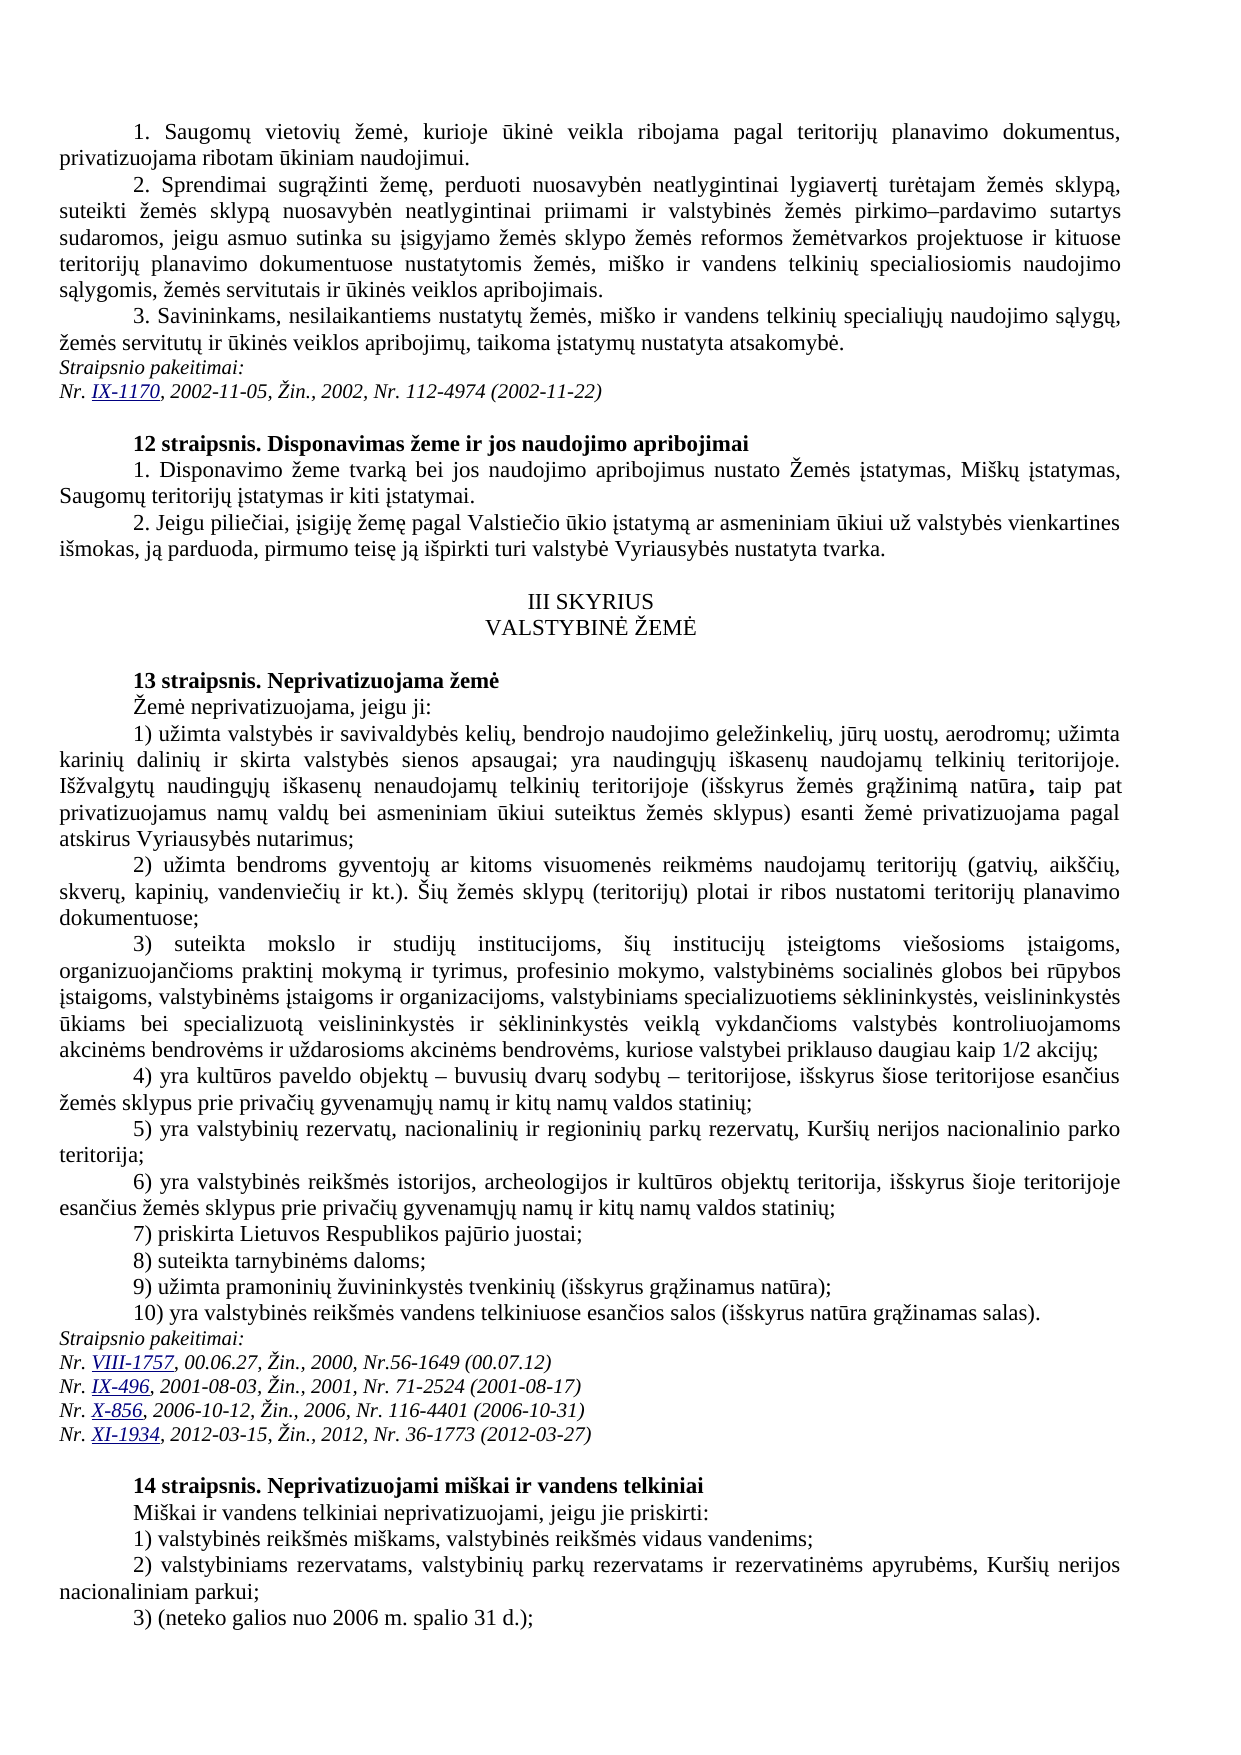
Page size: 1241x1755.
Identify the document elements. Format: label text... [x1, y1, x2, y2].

text Žemė neprivatizuojama, jeigu ji: [59, 693, 1122, 720]
text VALSTYBINĖ ŽEMĖ [59, 614, 1122, 641]
text 2. Sprendimai sugrąžinti žemę, perduoti nuosavybėn neatlygintinai lygiavertį turėtajam žemės sklypą, suteikti žemės sklypą nuosavybėn neatlygintinai priimami ir valstybinės žemės pirkimo–pardavimo sutartys sudaromos, jeigu asmuo sutinka su įsigyjamo žemės sklypo žemės reformos žemėtvarkos projektuose ir kituose teritorijų planavimo dokumentuose nustatytomis žemės, miško ir vandens telkinių specialiosiomis naudojimo sąlygomis, žemės servitutais ir ūkinės veiklos apribojimais. [59, 171, 1122, 303]
text 1) valstybinės reikšmės miškams, valstybinės reikšmės vidaus vandenims; [59, 1525, 1122, 1552]
text Straipsnio pakeitimai: [59, 1326, 1122, 1350]
text Nr. VIII-1757, 00.06.27, Žin., 2000, Nr.56-1649 (00.07.12) [59, 1350, 1122, 1374]
text Straipsnio pakeitimai: [59, 355, 1122, 379]
text 9) užimta pramoninių žuvininkystės tvenkinių (išskyrus grąžinamus natūra); [59, 1273, 1122, 1299]
text 14 straipsnis. Neprivatizuojami miškai ir vandens telkiniai [59, 1472, 1122, 1499]
text Nr. IX-496, 2001-08-03, Žin., 2001, Nr. 71-2524 (2001-08-17) [59, 1374, 1122, 1398]
text 2. Jeigu piliečiai, įsigiję žemę pagal Valstiečio ūkio įstatymą ar asmeniniam ūkiui už valstybės vienkartines išmokas, ją parduoda, pirmumo teisę ją išpirkti turi valstybė Vyriausybės nustatyta tvarka. [59, 509, 1122, 562]
text 2) valstybiniams rezervatams, valstybinių parkų rezervatams ir rezervatinėms apyrubėms, Kuršių nerijos nacionaliniam parkui; [59, 1552, 1122, 1604]
text 2) užimta bendroms gyventojų ar kitoms visuomenės reikmėms naudojamų teritorijų (gatvių, aikščių, skverų, kapinių, vandenviečių ir kt.). Šių žemės sklypų (teritorijų) plotai ir ribos nustatomi teritorijų planavimo dokumentuose; [59, 851, 1122, 931]
text Nr. XI-1934, 2012-03-15, Žin., 2012, Nr. 36-1773 (2012-03-27) [59, 1422, 1122, 1446]
text 5) yra valstybinių rezervatų, nacionalinių ir regioninių parkų rezervatų, Kuršių nerijos nacionalinio parko teritorija; [59, 1115, 1122, 1168]
text Nr. X-856, 2006-10-12, Žin., 2006, Nr. 116-4401 (2006-10-31) [59, 1398, 1122, 1422]
text Nr. IX-1170, 2002-11-05, Žin., 2002, Nr. 112-4974 (2002-11-22) [59, 379, 1122, 403]
text 12 straipsnis. Disponavimas žeme ir jos naudojimo apribojimai [59, 430, 1122, 456]
text 3) (neteko galios nuo 2006 m. spalio 31 d.); [59, 1604, 1122, 1631]
text 13 straipsnis. Neprivatizuojama žemė [59, 667, 1122, 693]
text 8) suteikta tarnybinėms daloms; [59, 1247, 1122, 1273]
text 1. Saugomų vietovių žemė, kurioje ūkinė veikla ribojama pagal teritorijų planavimo dokumentus, privatizuojama ribotam ūkiniam naudojimui. [59, 118, 1122, 171]
text 3) suteikta mokslo ir studijų institucijoms, šių institucijų įsteigtoms viešosioms įstaigoms, organizuojančioms praktinį mokymą ir tyrimus, profesinio mokymo, valstybinėms socialinės globos bei rūpybos įstaigoms, valstybinėms įstaigoms ir organizacijoms, valstybiniams specializuotiems sėklininkystės, veislininkystės ūkiams bei specializuotą veislininkystės ir sėklininkystės veiklą vykdančioms valstybės kontroliuojamoms akcinėms bendrovėms ir uždarosioms akcinėms bendrovėms, kuriose valstybei priklauso daugiau kaip 1/2 akcijų; [59, 931, 1122, 1062]
text III skyrius [59, 588, 1122, 614]
text 10) yra valstybinės reikšmės vandens telkiniuose esančios salos (išskyrus natūra grąžinamas salas). [59, 1299, 1122, 1326]
text 1) užimta valstybės ir savivaldybės kelių, bendrojo naudojimo geležinkelių, jūrų uostų, aerodromų; užimta karinių dalinių ir skirta valstybės sienos apsaugai; yra naudingųjų iškasenų naudojamų telkinių teritorijoje. Išžvalgytų naudingųjų iškasenų nenaudojamų telkinių teritorijoje (išskyrus žemės grąžinimą natūra, taip pat privatizuojamus namų valdų bei asmeniniam ūkiui suteiktus žemės sklypus) esanti žemė privatizuojama pagal atskirus Vyriausybės nutarimus; [59, 720, 1122, 851]
text 1. Disponavimo žeme tvarką bei jos naudojimo apribojimus nustato Žemės įstatymas, Miškų įstatymas, Saugomų teritorijų įstatymas ir kiti įstatymai. [59, 456, 1122, 509]
text 3. Savininkams, nesilaikantiems nustatytų žemės, miško ir vandens telkinių specialiųjų naudojimo sąlygų, žemės servitutų ir ūkinės veiklos apribojimų, taikoma įstatymų nustatyta atsakomybė. [59, 303, 1122, 355]
text 4) yra kultūros paveldo objektų – buvusių dvarų sodybų – teritorijose, išskyrus šiose teritorijose esančius žemės sklypus prie privačių gyvenamųjų namų ir kitų namų valdos statinių; [59, 1062, 1122, 1115]
text 6) yra valstybinės reikšmės istorijos, archeologijos ir kultūros objektų teritorija, išskyrus šioje teritorijoje esančius žemės sklypus prie privačių gyvenamųjų namų ir kitų namų valdos statinių; [59, 1168, 1122, 1220]
text 7) priskirta Lietuvos Respublikos pajūrio juostai; [59, 1220, 1122, 1247]
text Miškai ir vandens telkiniai neprivatizuojami, jeigu jie priskirti: [59, 1499, 1122, 1525]
